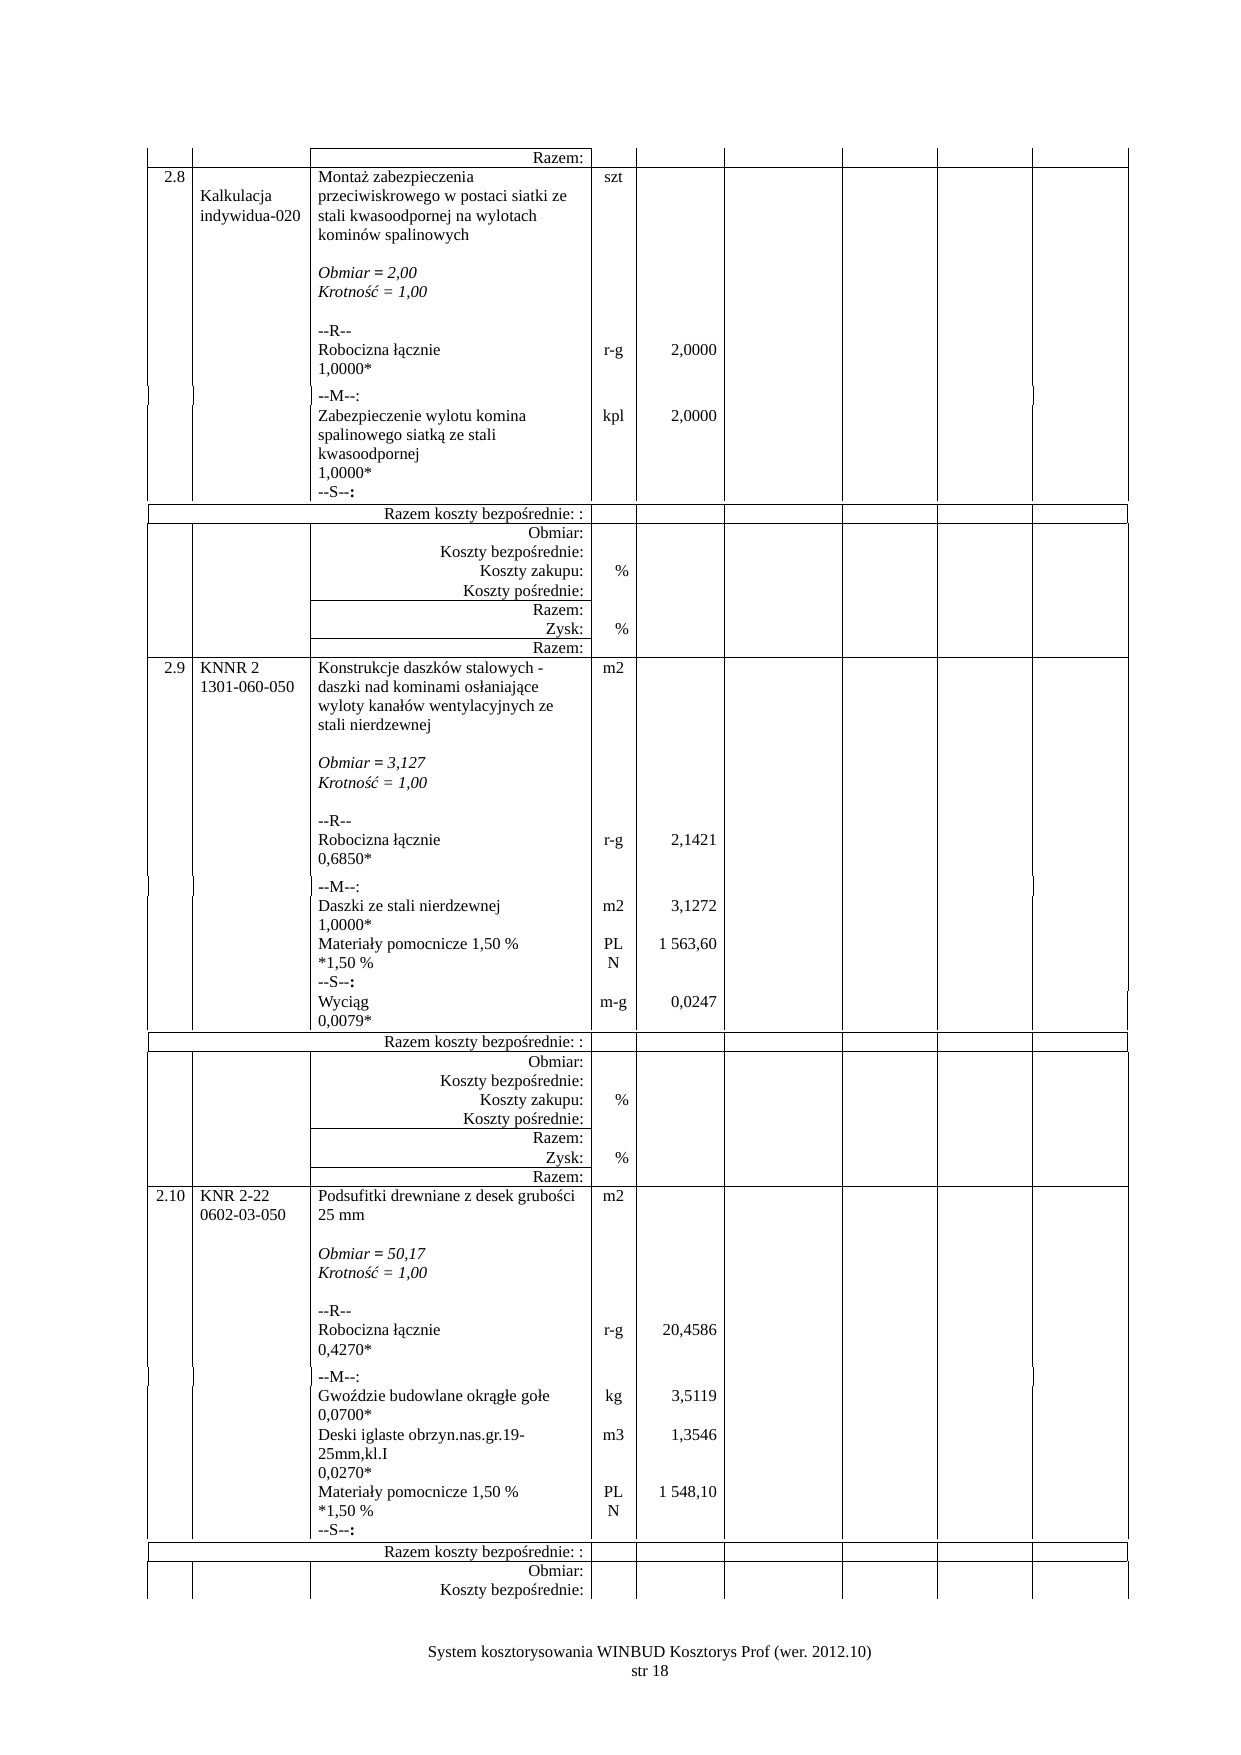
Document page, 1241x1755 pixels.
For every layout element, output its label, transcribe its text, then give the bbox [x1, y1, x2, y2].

table_cell Koszty pośrednie: [311, 1109, 591, 1128]
table_cell [843, 1520, 937, 1539]
table_header [843, 405, 937, 482]
table_cell [592, 1301, 636, 1320]
table_header [1033, 505, 1127, 523]
table_header [1034, 876, 1128, 896]
table_cell [1033, 1520, 1128, 1539]
table_cell Razem: [311, 639, 591, 657]
table_cell 20,4586 [637, 1320, 724, 1367]
table_cell [1033, 972, 1128, 991]
table_header [1033, 523, 1128, 542]
table_cell [843, 561, 937, 580]
table_cell [193, 1148, 310, 1167]
table_cell [843, 542, 937, 561]
table_cell [1033, 1320, 1128, 1367]
table_cell [637, 148, 724, 167]
table_header [592, 524, 636, 542]
table_header [843, 1052, 937, 1071]
table_cell [725, 1090, 842, 1109]
table_cell [938, 482, 1032, 501]
table_header [193, 1386, 310, 1424]
table_cell [592, 1167, 636, 1186]
table_cell Razem: [311, 1129, 591, 1147]
table_header [148, 991, 192, 1030]
table_cell [592, 1128, 636, 1147]
table_cell [592, 972, 636, 991]
table_header [592, 1562, 636, 1580]
table_header 2,0000 [637, 405, 724, 482]
table_cell [725, 619, 842, 638]
table_header [149, 876, 193, 896]
table_cell [1033, 340, 1128, 386]
table_cell [637, 1580, 724, 1599]
table_cell [938, 1148, 1032, 1167]
table_cell [637, 1071, 724, 1090]
table_cell [938, 1520, 1032, 1539]
table_header [843, 505, 937, 523]
table_cell KNNR 2 1301-060-050 [193, 658, 310, 811]
table_header [725, 1033, 842, 1051]
table_header [637, 505, 724, 523]
table_header Wyciąg 0,0079* [311, 991, 591, 1030]
table_cell Materiały pomocnicze 1,50 % *1,50 % [311, 1482, 591, 1520]
table_cell [592, 148, 636, 167]
table_cell Koszty zakupu: [311, 561, 591, 580]
table_cell [637, 168, 724, 320]
table_cell [843, 934, 937, 972]
table_header Obmiar: [311, 1052, 591, 1071]
table_header [149, 386, 193, 405]
table_header kpl [592, 405, 636, 482]
table_cell [637, 638, 724, 657]
table_cell [637, 561, 724, 580]
table_cell [938, 1320, 1032, 1367]
table_cell Podsufitki drewniane z desek grubości 25 mm Obmiar = 50,17 Krotność = 1,00 [311, 1187, 591, 1301]
table_cell [637, 1167, 724, 1186]
table_cell [843, 1424, 937, 1482]
table_cell [843, 972, 937, 991]
table_cell [1033, 542, 1128, 561]
table_cell [193, 561, 310, 580]
table_cell szt [592, 168, 636, 320]
table_cell [193, 148, 310, 167]
table_cell [938, 1482, 1032, 1520]
table_cell --R-- [311, 1301, 591, 1320]
table_cell Koszty bezpośrednie: [311, 1580, 591, 1599]
table_cell [1033, 580, 1128, 599]
table_header [938, 1052, 1032, 1071]
table_header 3,5119 [637, 1386, 724, 1424]
table_cell [148, 580, 192, 599]
table_header [637, 876, 724, 896]
table_cell [1033, 600, 1128, 619]
table_cell [637, 482, 724, 501]
table_cell [843, 619, 937, 638]
table_header [637, 1052, 724, 1071]
table_cell [725, 1109, 842, 1128]
table_cell [1033, 1482, 1128, 1520]
table_cell [1033, 1424, 1128, 1482]
table_cell [725, 830, 842, 876]
table_cell [148, 811, 192, 830]
table_cell [637, 1520, 724, 1539]
table_cell [637, 658, 724, 811]
table_header [148, 405, 192, 482]
table_cell Koszty bezpośrednie: [311, 1071, 591, 1090]
table_cell [637, 1109, 724, 1128]
table_cell [843, 638, 937, 657]
table_cell Robocizna łącznie 1,0000* [311, 340, 591, 386]
table_cell [1033, 658, 1128, 811]
table_header [193, 405, 310, 482]
table_header [637, 524, 724, 542]
table_header [148, 1386, 192, 1424]
table_header [725, 876, 842, 896]
table_header [938, 991, 1032, 1030]
table_cell [843, 658, 937, 811]
table_cell Zysk: [311, 619, 591, 638]
table_header [725, 405, 842, 482]
table_cell [637, 619, 724, 638]
table_cell % [592, 561, 636, 580]
table_cell [592, 638, 636, 657]
table_header [592, 1543, 636, 1561]
table_cell [725, 542, 842, 561]
table_header [1033, 1561, 1128, 1580]
table_header 0,0247 [637, 991, 724, 1030]
table_cell [725, 1187, 842, 1301]
table_cell [148, 1482, 192, 1520]
table_header [725, 386, 842, 405]
table_cell [1033, 1580, 1128, 1599]
table_header [843, 876, 937, 896]
table_cell Razem: [311, 149, 591, 167]
table_cell [843, 1187, 937, 1301]
table_cell [1033, 320, 1128, 339]
table_cell [148, 1148, 192, 1167]
table_header [148, 1562, 192, 1580]
table_header [1033, 1386, 1128, 1424]
table_cell [938, 1109, 1032, 1128]
table_cell [1033, 561, 1128, 580]
table_header [725, 896, 842, 934]
table_cell Montaż zabezpieczenia przeciwiskrowego w postaci siatki ze stali kwasoodpornej na wylotach kominów spalinowych Obmiar = 2,00 Krotność = 1,00 [311, 168, 591, 320]
table_cell [1033, 619, 1128, 638]
table_cell [938, 1090, 1032, 1109]
table_cell [843, 1109, 937, 1128]
table_cell [148, 1071, 192, 1090]
table_cell [725, 934, 842, 972]
table_cell 2.10 [148, 1187, 192, 1301]
table_cell [938, 658, 1032, 811]
table_cell [938, 542, 1032, 561]
table_cell [637, 1128, 724, 1147]
table_cell [1033, 1167, 1128, 1186]
table_cell [637, 972, 724, 991]
table_cell [938, 1128, 1032, 1147]
table_header [1033, 1033, 1127, 1051]
table_header [843, 1367, 937, 1386]
table_cell PLN [592, 934, 636, 972]
table_header m2 [592, 896, 636, 934]
table_cell KNR 2-22 0602-03-050 [193, 1187, 310, 1301]
table_header [193, 991, 310, 1030]
table_cell --S--: [311, 972, 591, 991]
table_cell [148, 542, 192, 561]
table_cell [148, 619, 192, 638]
table_cell [193, 972, 310, 991]
table_header [193, 1052, 310, 1071]
table_cell --S--: [311, 482, 591, 501]
table_cell [938, 168, 1032, 320]
table_cell % [592, 619, 636, 638]
table_cell [938, 1301, 1032, 1320]
table_header [149, 1367, 193, 1386]
table_cell [843, 1301, 937, 1320]
table_header Obmiar: [311, 524, 591, 542]
table_cell [592, 600, 636, 619]
table_cell [938, 1071, 1032, 1090]
table_cell Konstrukcje daszków stalowych -daszki nad kominami osłaniające wyloty kanałów wentylacyjnych ze stali nierdzewnej Obmiar = 3,127 Krotność = 1,00 [311, 658, 591, 811]
table_header [193, 896, 310, 934]
table_cell [592, 1580, 636, 1599]
table_cell [938, 340, 1032, 386]
table_cell [843, 1167, 937, 1186]
table_cell [193, 482, 310, 501]
table_cell [1033, 482, 1128, 501]
table_header [725, 1386, 842, 1424]
table_cell [1033, 1109, 1128, 1128]
table_header [938, 405, 1032, 482]
table_cell [843, 1320, 937, 1367]
table_cell [725, 1580, 842, 1599]
table_cell Robocizna łącznie 0,6850* [311, 830, 591, 876]
table_header [1034, 386, 1128, 405]
table_cell --R-- [311, 811, 591, 830]
table_cell [938, 972, 1032, 991]
table_cell [193, 1301, 310, 1320]
table_cell [725, 1320, 842, 1367]
table_header [938, 876, 1033, 896]
table_cell [843, 168, 937, 320]
table_cell [148, 1090, 192, 1109]
table_cell [637, 1090, 724, 1109]
table_cell [193, 600, 310, 619]
table_cell [843, 1148, 937, 1167]
table_cell [938, 561, 1032, 580]
table_cell [193, 542, 310, 561]
table_cell [843, 1128, 937, 1147]
table_header [725, 1052, 842, 1071]
table_header [938, 1562, 1032, 1580]
table_cell 1 563,60 [637, 934, 724, 972]
table_cell [637, 600, 724, 619]
table_cell [193, 934, 310, 972]
table_cell --R-- [311, 320, 591, 339]
table_cell [725, 320, 842, 339]
table_cell [193, 1109, 310, 1128]
table_cell [1033, 1148, 1128, 1167]
table_header [592, 505, 636, 523]
table_header [1033, 991, 1127, 1030]
table_header --M--: [312, 1367, 591, 1386]
table_cell [637, 1148, 724, 1167]
table_cell Razem: [311, 601, 591, 619]
table_header [725, 1367, 842, 1386]
table_cell m3 [592, 1424, 636, 1482]
table_header [1033, 896, 1128, 934]
table_cell [725, 638, 842, 657]
table_cell [193, 619, 310, 638]
table_cell [843, 340, 937, 386]
table_cell [148, 1520, 192, 1539]
table_header [193, 1562, 310, 1580]
table_cell [592, 580, 636, 599]
table_header [1033, 405, 1128, 482]
table_cell [148, 600, 192, 619]
table_cell [843, 600, 937, 619]
table_header --M--: [312, 386, 591, 405]
table_cell [592, 320, 636, 339]
table_cell % [592, 1148, 636, 1167]
table_header [194, 386, 311, 405]
table_cell [938, 1424, 1032, 1482]
table_cell [592, 542, 636, 561]
table_cell [725, 658, 842, 811]
table_cell [843, 320, 937, 339]
table_header [592, 1033, 636, 1051]
table_header [843, 1562, 937, 1580]
table_header [592, 386, 636, 405]
table_cell [725, 1167, 842, 1186]
table_header m-g [592, 991, 636, 1030]
table_header [843, 991, 937, 1030]
table_cell [592, 1071, 636, 1090]
table_cell [1033, 811, 1128, 830]
table_cell 2,0000 [637, 340, 724, 386]
table_cell [193, 638, 310, 657]
table_cell [843, 1580, 937, 1599]
table_cell Razem: [311, 1168, 591, 1186]
table_cell [193, 320, 310, 339]
table_cell [725, 561, 842, 580]
table_cell Kalkulacja indywidua-020 [193, 168, 310, 320]
table_cell [148, 638, 192, 657]
table_header 3,1272 [637, 896, 724, 934]
table_header [193, 524, 310, 542]
table_header Gwoździe budowlane okrągłe gołe 0,0700* [311, 1386, 591, 1424]
table_cell 1,3546 [637, 1424, 724, 1482]
table_cell m2 [592, 1187, 636, 1301]
table_cell [1033, 1187, 1128, 1301]
table_cell [592, 811, 636, 830]
table_cell Koszty bezpośrednie: [311, 542, 591, 561]
table_cell [148, 972, 192, 991]
table_cell Robocizna łącznie 0,4270* [311, 1320, 591, 1367]
table_header [637, 1367, 724, 1386]
table_cell [148, 482, 192, 501]
table_cell [148, 340, 192, 386]
table_cell [843, 1482, 937, 1520]
table_cell [938, 1580, 1032, 1599]
table_header [938, 1367, 1033, 1386]
table_header [637, 1543, 724, 1561]
table_cell [193, 1090, 310, 1109]
table_cell [725, 148, 842, 167]
table_cell r-g [592, 1320, 636, 1367]
table_header --M--: [312, 876, 591, 896]
table_cell [938, 638, 1032, 657]
table_header [843, 386, 937, 405]
table_header [938, 896, 1032, 934]
table_cell m2 [592, 658, 636, 811]
table_cell % [592, 1090, 636, 1109]
table_header Obmiar: [311, 1562, 591, 1580]
table_cell Koszty pośrednie: [311, 580, 591, 599]
table_cell [725, 1520, 842, 1539]
table_header [725, 505, 842, 523]
table_header [725, 1543, 842, 1561]
table_cell [193, 1128, 310, 1147]
table_cell [637, 580, 724, 599]
table_header [938, 386, 1033, 405]
table_header [938, 1543, 1032, 1561]
table_cell [193, 830, 310, 876]
table_header [148, 1052, 192, 1071]
table_cell [193, 811, 310, 830]
table_cell [148, 1109, 192, 1128]
table_cell [725, 1482, 842, 1520]
table_cell [148, 1424, 192, 1482]
table_cell [193, 1320, 310, 1367]
table_cell [637, 542, 724, 561]
table_cell [725, 482, 842, 501]
table_cell [843, 811, 937, 830]
table_cell [148, 148, 192, 167]
table_header [843, 524, 937, 542]
table_cell Zysk: [311, 1148, 591, 1167]
table_header [843, 1033, 937, 1051]
table_header [843, 1386, 937, 1424]
table_cell [148, 830, 192, 876]
table_cell [1033, 148, 1128, 167]
table_cell [843, 482, 937, 501]
table_cell 1 548,10 [637, 1482, 724, 1520]
table_header [725, 991, 842, 1030]
table_cell [148, 1167, 192, 1186]
table_cell [1033, 1090, 1128, 1109]
table_header [938, 505, 1032, 523]
table_header Razem koszty bezpośrednie: : [149, 1033, 591, 1051]
table_cell [725, 1301, 842, 1320]
table_cell [1033, 1071, 1128, 1090]
table_cell [725, 340, 842, 386]
table_cell [938, 619, 1032, 638]
table_cell [938, 148, 1032, 167]
table_header [1033, 1543, 1127, 1561]
table_cell [843, 148, 937, 167]
table_cell 2.9 [148, 658, 192, 811]
table_cell [1033, 934, 1128, 972]
table_header [725, 524, 842, 542]
table_header Razem koszty bezpośrednie: : [149, 1543, 591, 1561]
table_cell [148, 1128, 192, 1147]
table_header [592, 1052, 636, 1071]
table_cell [938, 580, 1032, 599]
table_cell [148, 934, 192, 972]
table_header Daszki ze stali nierdzewnej 1,0000* [311, 896, 591, 934]
table_cell [193, 1482, 310, 1520]
table_cell [843, 580, 937, 599]
table_header [637, 386, 724, 405]
table_header [725, 1562, 842, 1580]
table_cell [725, 1424, 842, 1482]
table_header [148, 896, 192, 934]
table_cell [148, 1301, 192, 1320]
table_header [843, 896, 937, 934]
table_cell [148, 1580, 192, 1599]
table_header [1034, 1367, 1128, 1386]
table_cell Deski iglaste obrzyn.nas.gr.19-25mm,kl.I 0,0270* [311, 1424, 591, 1482]
table_cell [938, 600, 1032, 619]
table_header kg [592, 1386, 636, 1424]
table_header [592, 1367, 636, 1386]
table_cell [725, 580, 842, 599]
table_cell [843, 1071, 937, 1090]
table_cell 2.8 [148, 168, 192, 320]
table_cell [637, 811, 724, 830]
table_cell [1033, 638, 1128, 657]
table_cell Koszty zakupu: [311, 1090, 591, 1109]
table_cell PLN [592, 1482, 636, 1520]
table_cell [938, 811, 1032, 830]
table_cell [1033, 830, 1128, 876]
table_header [938, 1386, 1032, 1424]
table_header [592, 876, 636, 896]
table_cell [843, 830, 937, 876]
table_cell [725, 1128, 842, 1147]
table_cell r-g [592, 340, 636, 386]
table_cell [938, 934, 1032, 972]
table_cell [193, 1520, 310, 1539]
table_cell [725, 168, 842, 320]
table_cell [193, 1167, 310, 1186]
table_cell [725, 600, 842, 619]
table_cell [725, 811, 842, 830]
table_header Razem koszty bezpośrednie: : [149, 505, 591, 523]
table_cell [725, 1148, 842, 1167]
table_cell [725, 1071, 842, 1090]
table_cell [1033, 1301, 1128, 1320]
table_cell [193, 1580, 310, 1599]
table_cell [193, 340, 310, 386]
table_header [637, 1562, 724, 1580]
table_header [938, 1033, 1032, 1051]
table_cell [193, 1071, 310, 1090]
table_cell [938, 320, 1032, 339]
table_cell 2,1421 [637, 830, 724, 876]
table_header [194, 876, 311, 896]
table_cell [1033, 1128, 1128, 1147]
table_cell [938, 1167, 1032, 1186]
table_cell [1033, 168, 1128, 320]
table_header [637, 1033, 724, 1051]
table_cell [148, 1320, 192, 1367]
table_cell --S--: [311, 1520, 591, 1539]
table_header Zabezpieczenie wylotu komina spalinowego siatką ze stali kwasoodpornej 1,0000* [311, 405, 591, 482]
table_cell [193, 1424, 310, 1482]
table_cell [637, 1187, 724, 1301]
table_cell [843, 1090, 937, 1109]
table_cell [148, 561, 192, 580]
table_header [1033, 1052, 1128, 1071]
table_header [843, 1543, 937, 1561]
table_header [938, 524, 1032, 542]
table_header [148, 524, 192, 542]
table_cell [592, 1109, 636, 1128]
table_cell [592, 482, 636, 501]
table_cell r-g [592, 830, 636, 876]
table_cell [637, 1301, 724, 1320]
table_cell [148, 320, 192, 339]
table_cell Materiały pomocnicze 1,50 % *1,50 % [311, 934, 591, 972]
table_cell [938, 1187, 1032, 1301]
table_cell [193, 580, 310, 599]
table_cell [592, 1520, 636, 1539]
table_header [194, 1367, 311, 1386]
table_cell [725, 972, 842, 991]
table_cell [938, 830, 1032, 876]
table_cell [637, 320, 724, 339]
